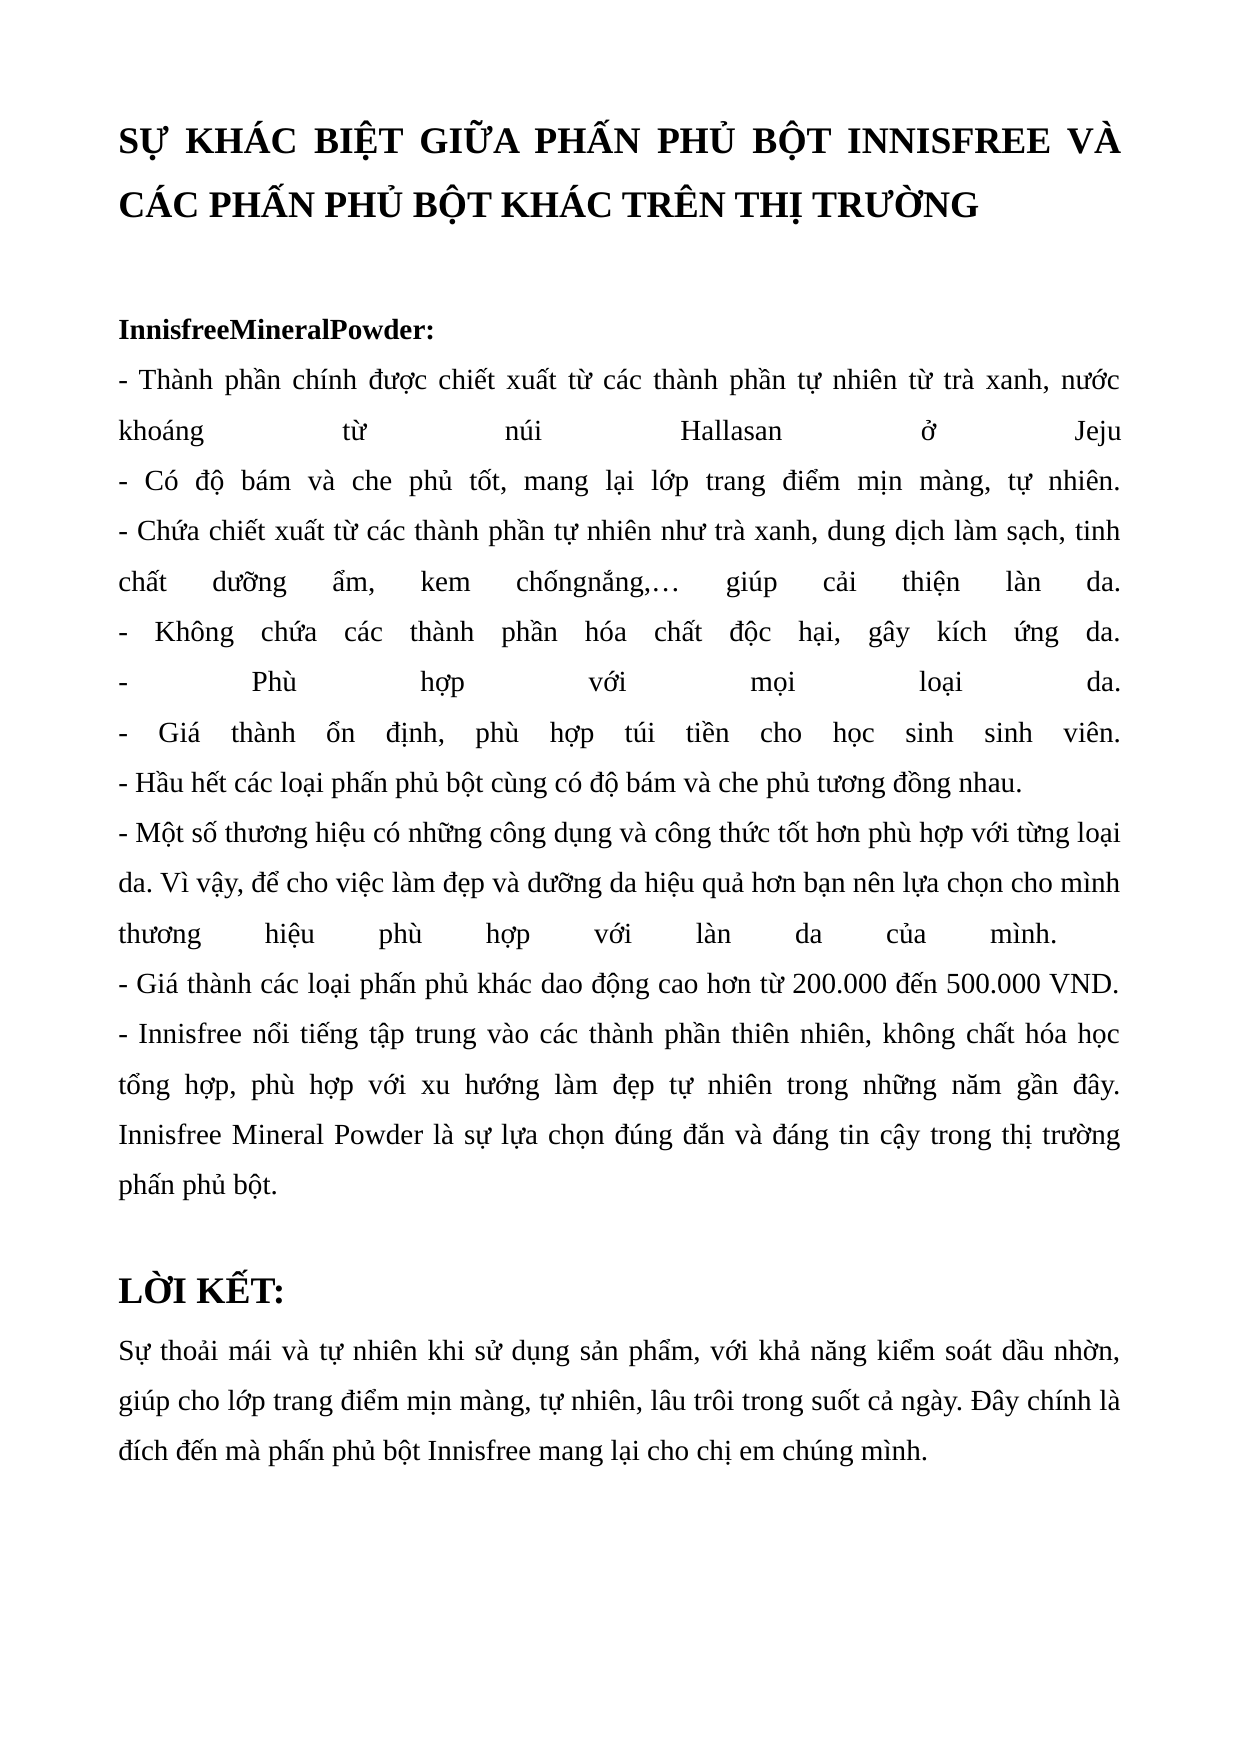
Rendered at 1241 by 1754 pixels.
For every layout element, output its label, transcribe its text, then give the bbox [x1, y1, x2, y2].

text - Một số thương hiệu có những công dụng và công thức tốt hơn phù hợp với từng loại da. Vì vậy, để cho việc làm đẹp và dưỡng da hiệu quả hơn bạn nên lựa chọn cho mình thương hiệu phù hợp với làn da của mình. - Giá thành các loại phấn phủ khác dao động cao hơn từ 200.000 đến 500.000 VND. - Innisfree nổi tiếng tập trung vào các thành phần thiên nhiên, không chất hóa học tổng hợp, phù hợp với xu hướng làm đẹp tự nhiên trong những năm gần đây. Innisfree Mineral Powder là sự lựa chọn đúng đắn và đáng tin cậy trong thị trường phấn phủ bột. [118, 815, 1122, 1201]
text SỰ KHÁC BIỆT GIỮA PHẤN PHỦ BỘT INNISFREE VÀ CÁC PHẤN PHỦ BỘT KHÁC TRÊN THỊ TRƯỜNG [118, 118, 1122, 226]
text Sự thoải mái và tự nhiên khi sử dụng sản phẩm, với khả năng kiểm soát dầu nhờn, giúp cho lớp trang điểm mịn màng, tự nhiên, lâu trôi trong suốt cả ngày. Đây chính là đích đến mà phấn phủ bột Innisfree mang lại cho chị em chúng mình. [118, 1333, 1122, 1467]
text InnisfreeMineralPowder: - Thành phần chính được chiết xuất từ các thành phần tự nhiên từ trà xanh, nước khoáng từ núi Hallasan ở Jeju - Có độ bám và che phủ tốt, mang lại lớp trang điểm mịn màng, tự nhiên. - Chứa chiết xuất từ các thành phần tự nhiên như trà xanh, dung dịch làm sạch, tinh chất dưỡng ẩm, kem chốngnắng,… giúp cải thiện làn da. - Không chứa các thành phần hóa chất độc hại, gây kích ứng da. - Phù hợp với mọi loại da. - Giá thành ổn định, phù hợp túi tiền cho học sinh sinh viên. - Hầu hết các loại phấn phủ bột cùng có độ bám và che phủ tương đồng nhau. [118, 312, 1122, 798]
text LỜI KẾT: [118, 1268, 1122, 1311]
